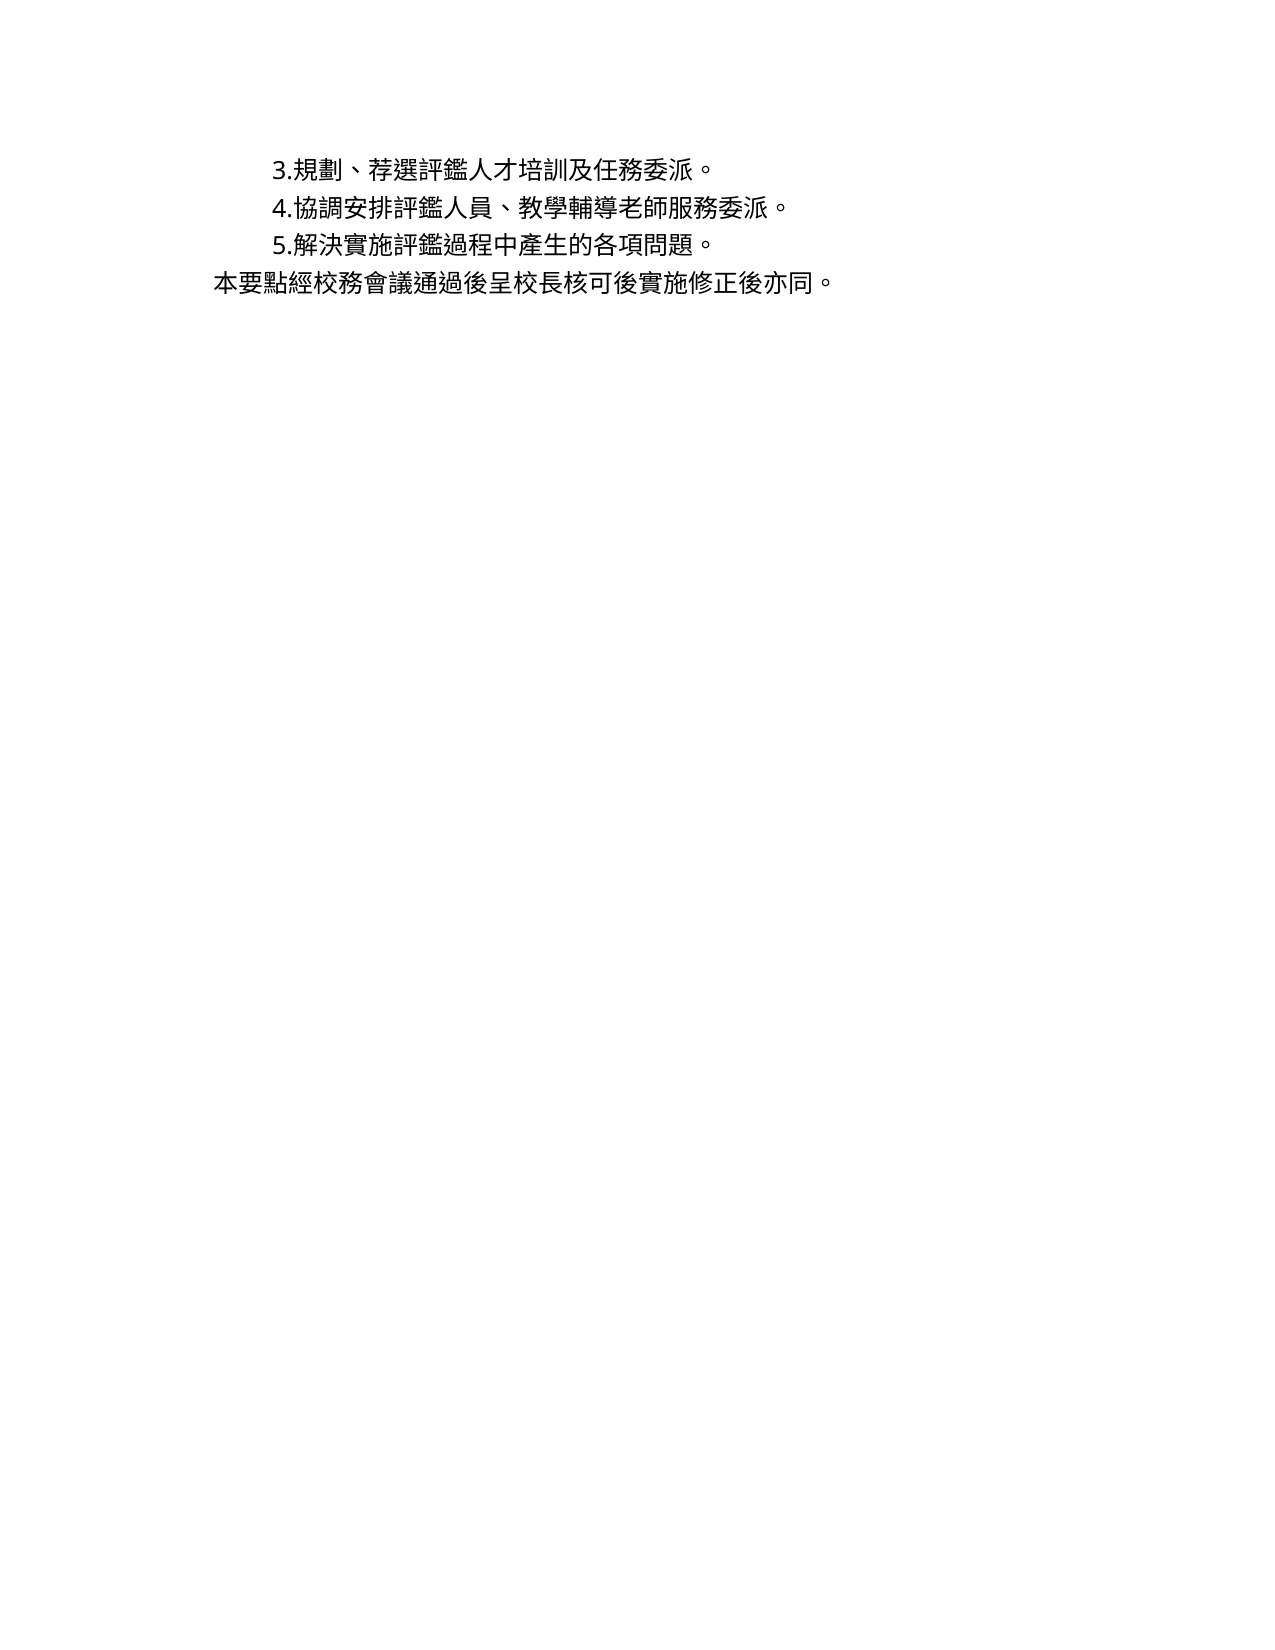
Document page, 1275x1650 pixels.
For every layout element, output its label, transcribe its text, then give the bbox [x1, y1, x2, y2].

text 3.規劃、荐選評鑑人才培訓及任務委派。 [187, 150, 1087, 187]
text 4.協調安排評鑑人員、教學輔導老師服務委派。 [187, 187, 1087, 225]
text 本要點經校務會議通過後呈校長核可後實施修正後亦同。 [187, 262, 1087, 300]
text 5.解決實施評鑑過程中產生的各項問題。 [187, 225, 1087, 262]
